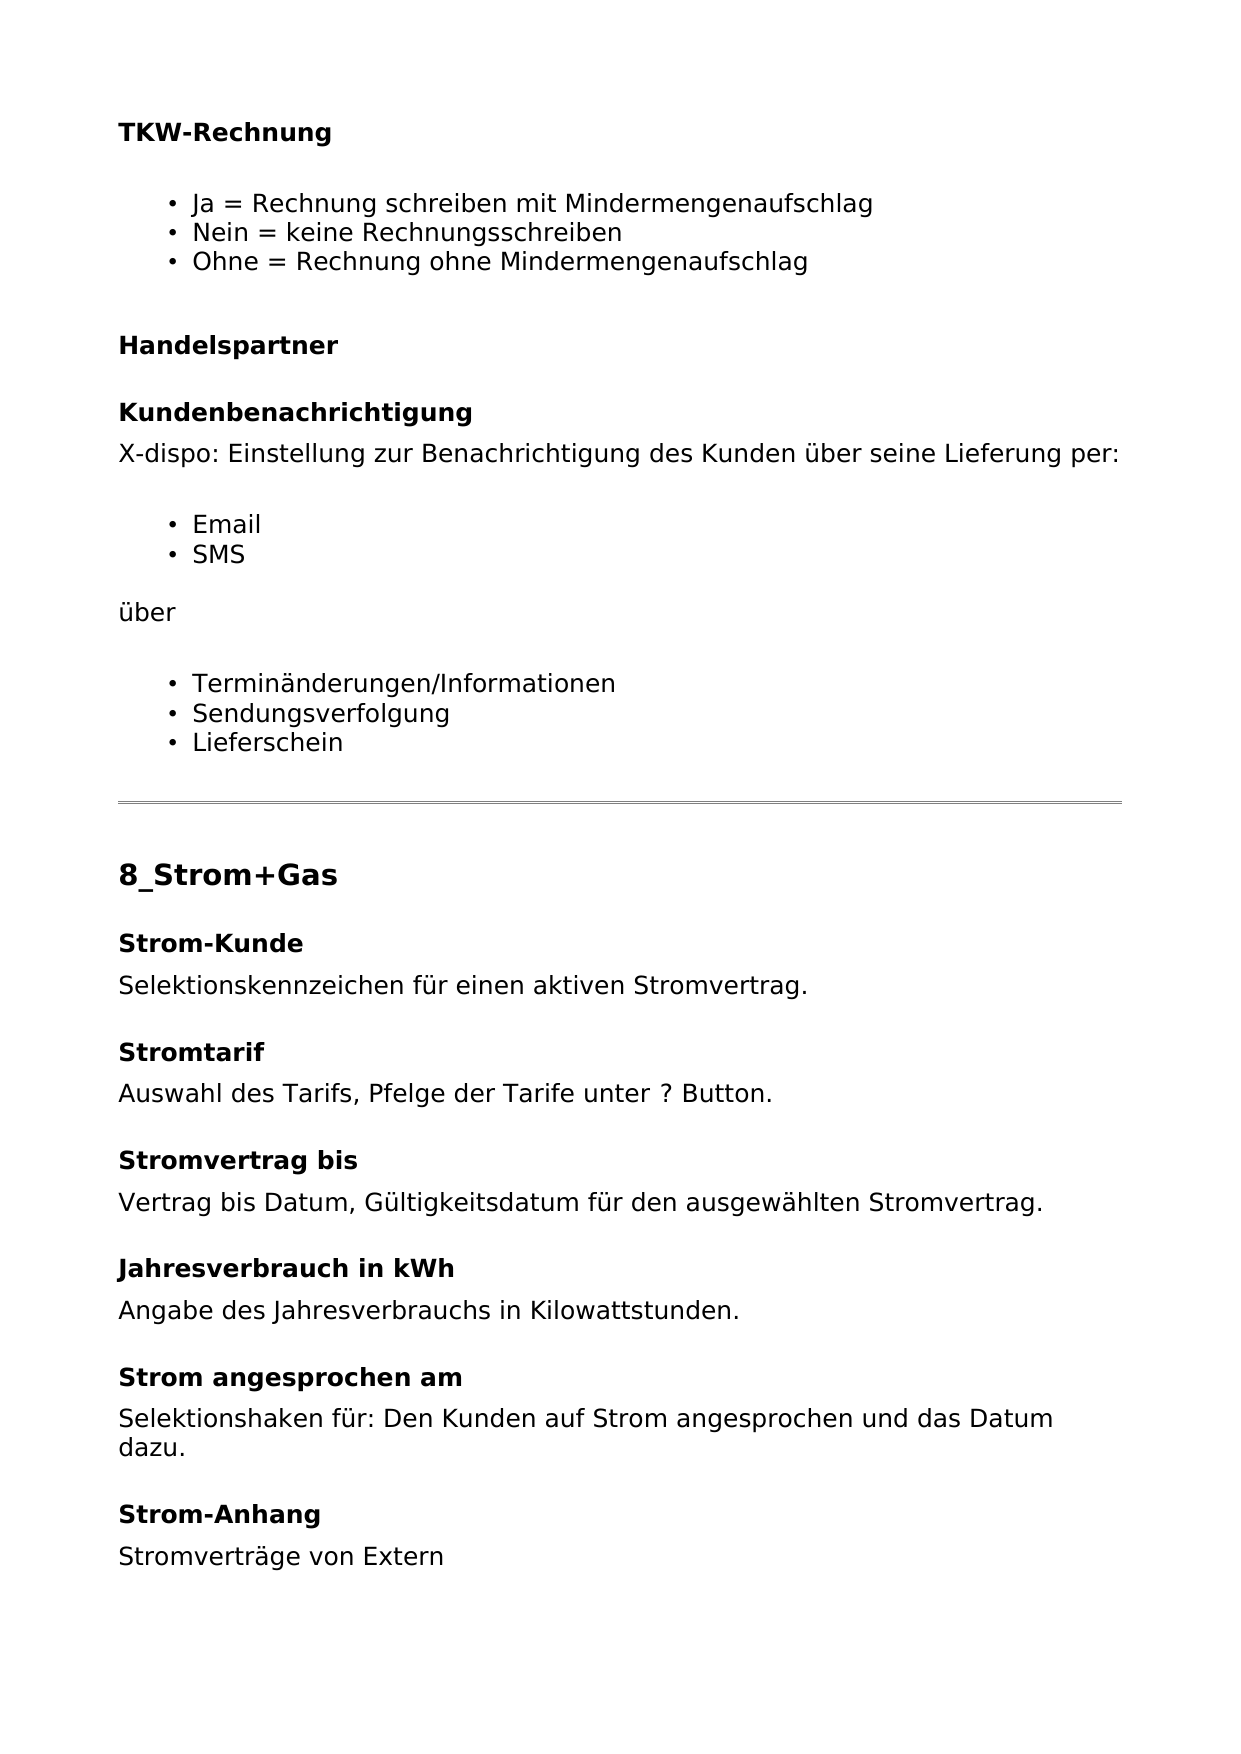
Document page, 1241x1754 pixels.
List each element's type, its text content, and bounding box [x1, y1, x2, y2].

list Ja = Rechnung schreiben mit Mindermengenaufschlag [177, 189, 1122, 218]
subtitle Strom angesprochen am [118, 1363, 1122, 1392]
subtitle Stromtarif [118, 1038, 1122, 1067]
subtitle Strom-Anhang [118, 1500, 1122, 1529]
subtitle Stromvertrag bis [118, 1146, 1122, 1175]
list Nein = keine Rechnungsschreiben [177, 218, 1122, 248]
subtitle 8_Strom+Gas [118, 858, 1122, 892]
list Lieferschein [177, 728, 1122, 757]
list Ohne = Rechnung ohne Mindermengenaufschlag [177, 248, 1122, 277]
subtitle Handelspartner [118, 331, 1122, 360]
subtitle TKW-Rechnung [118, 118, 1122, 147]
list Email [177, 511, 1122, 540]
subtitle Jahresverbrauch in kWh [118, 1254, 1122, 1284]
text X-dispo: Einstellung zur Benachrichtigung des Kunden über seine Lieferung per: [118, 439, 1122, 469]
text Angabe des Jahresverbrauchs in Kilowattstunden. [118, 1296, 1122, 1325]
text über [118, 598, 1122, 628]
text Stromverträge von Extern [118, 1542, 1122, 1571]
list Sendungsverfolgung [177, 699, 1122, 728]
text Selektionskennzeichen für einen aktiven Stromvertrag. [118, 971, 1122, 1000]
list Terminänderungen/Informationen [177, 670, 1122, 699]
subtitle Kundenbenachrichtigung [118, 398, 1122, 427]
text Auswahl des Tarifs, Pfelge der Tarife unter ? Button. [118, 1079, 1122, 1109]
text Selektionshaken für: Den Kunden auf Strom angesprochen und das Datum dazu. [118, 1404, 1122, 1463]
list SMS [177, 540, 1122, 569]
text Vertrag bis Datum, Gültigkeitsdatum für den ausgewählten Stromvertrag. [118, 1188, 1122, 1217]
subtitle Strom-Kunde [118, 929, 1122, 959]
